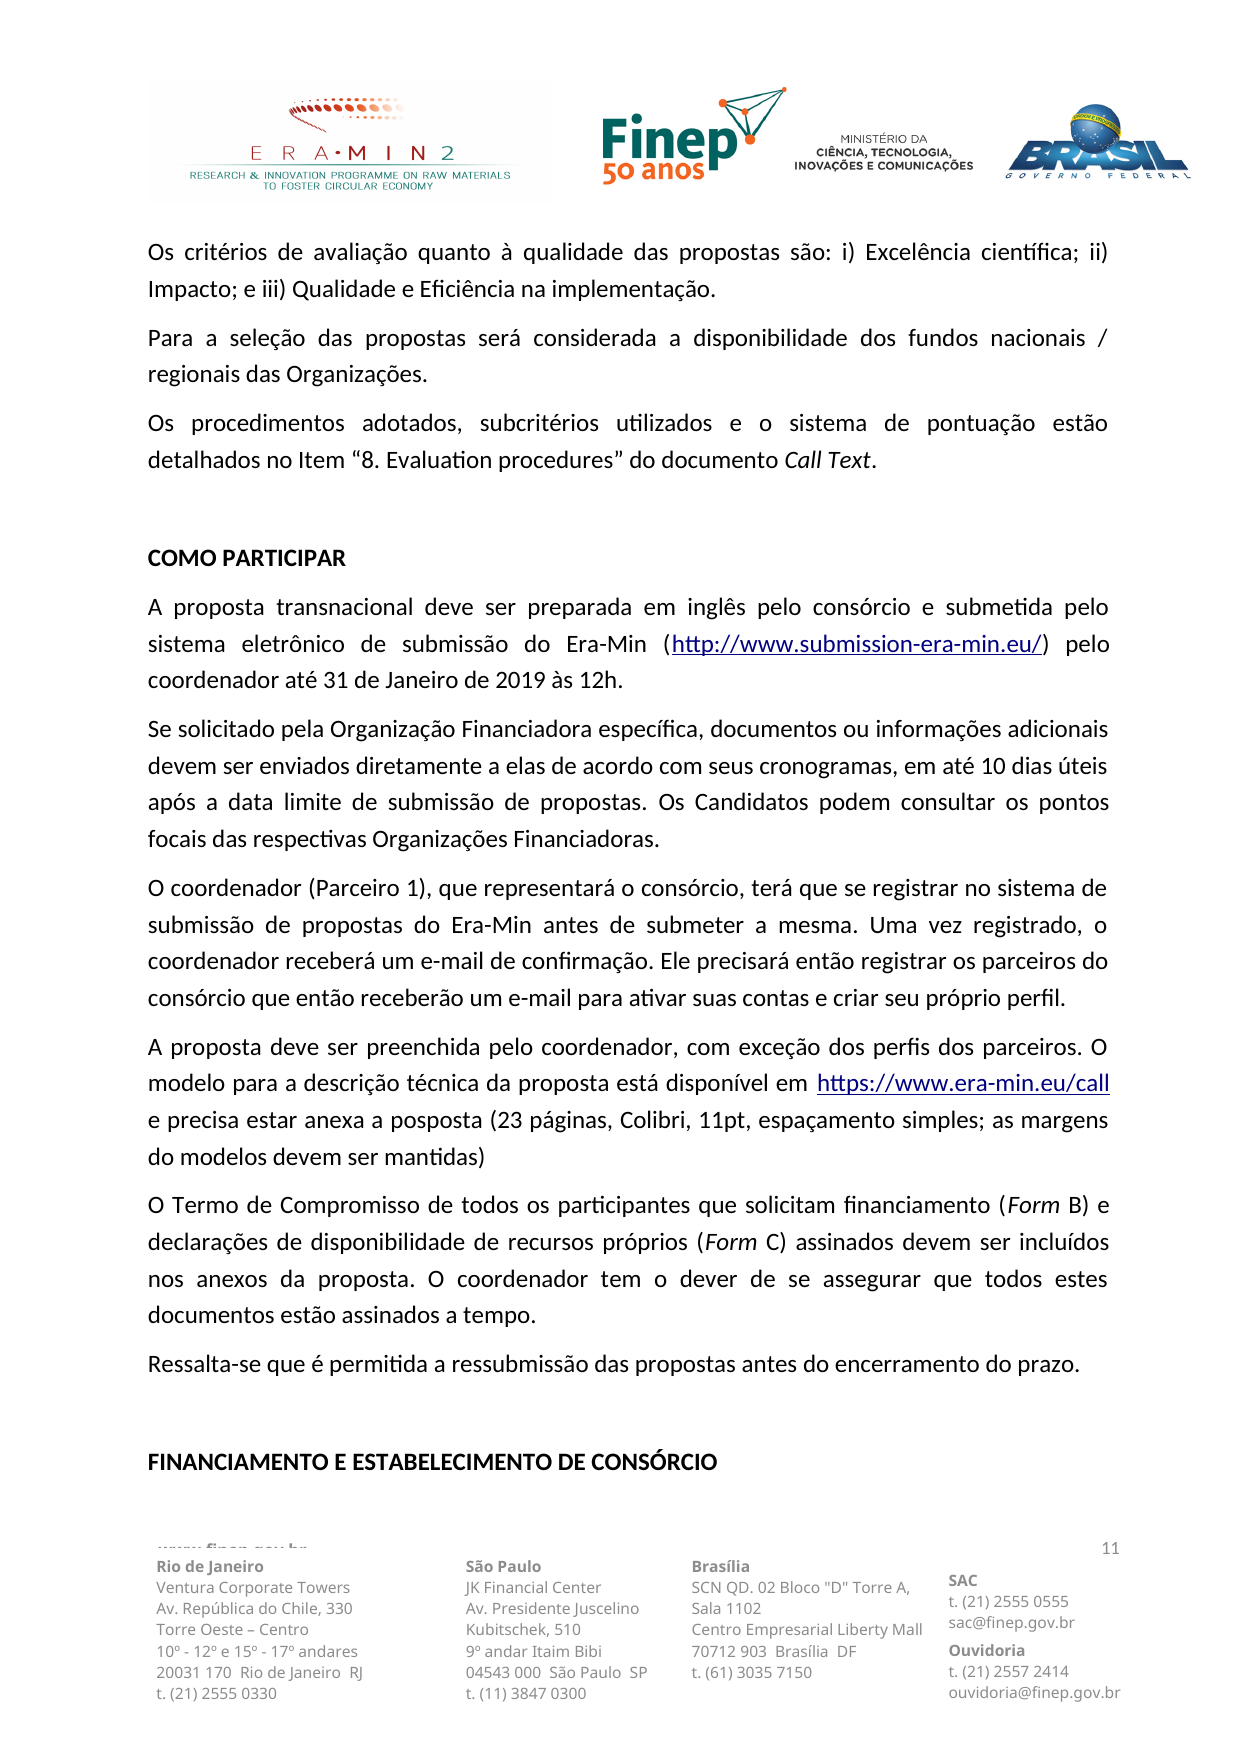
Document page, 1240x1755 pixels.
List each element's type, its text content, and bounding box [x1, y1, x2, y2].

text Para a seleção das propostas será considerada a disponibilidade dos fundos nacionais / regionais das Organizações. [148, 322, 1110, 389]
text FINANCIAMENTO E ESTABELECIMENTO DE CONSÓRCIO [148, 1447, 1110, 1477]
text COMO PARTICIPAR [148, 542, 1110, 573]
text Se solicitado pela Organização Financiadora específica, documentos ou informações adicionais devem ser enviados diretamente a elas de acordo com seus cronogramas, em até 10 dias úteis após a data limite de submissão de propostas. Os Candidatos podem consultar os pontos focais das respectivas Organizações Financiadoras. [148, 713, 1110, 854]
text Os critérios de avaliação quanto à qualidade das propostas são: i) Excelência científica; ii) Impacto; e iii) Qualidade e Eficiência na implementação. [148, 236, 1110, 303]
text O Termo de Compromisso de todos os participantes que solicitam financiamento (Form B) e declarações de disponibilidade de recursos próprios (Form C) assinados devem ser incluídos nos anexos da proposta. O coordenador tem o dever de se assegurar que todos estes documentos estão assinados a tempo. [148, 1190, 1110, 1330]
text Ressalta-se que é permitida a ressubmissão das propostas antes do encerramento do prazo. [148, 1348, 1110, 1379]
text A proposta transnacional deve ser preparada em inglês pelo consórcio e submetida pelo sistema eletrônico de submissão do Era-Min (http://www.submission-era-min.eu/) pelo coordenador até 31 de Janeiro de 2019 às 12h. [148, 591, 1110, 695]
text O coordenador (Parceiro 1), que representará o consórcio, terá que se registrar no sistema de submissão de propostas do Era-Min antes de submeter a mesma. Uma vez registrado, o coordenador receberá um e-mail de confirmação. Ele precisará então registrar os parceiros do consórcio que então receberão um e-mail para ativar suas contas e criar seu próprio perfil. [148, 872, 1110, 1012]
text Os procedimentos adotados, subcritérios utilizados e o sistema de pontuação estão detalhados no Item “8. Evaluation procedures” do documento Call Text. [148, 407, 1110, 474]
text A proposta deve ser preenchida pelo coordenador, com exceção dos perfis dos parceiros. O modelo para a descrição técnica da proposta está disponível em https://www.era-min.eu/call e precisa estar anexa a posposta (23 páginas, Colibri, 11pt, espaçamento simples; as margens do modelos devem ser mantidas) [148, 1031, 1110, 1171]
